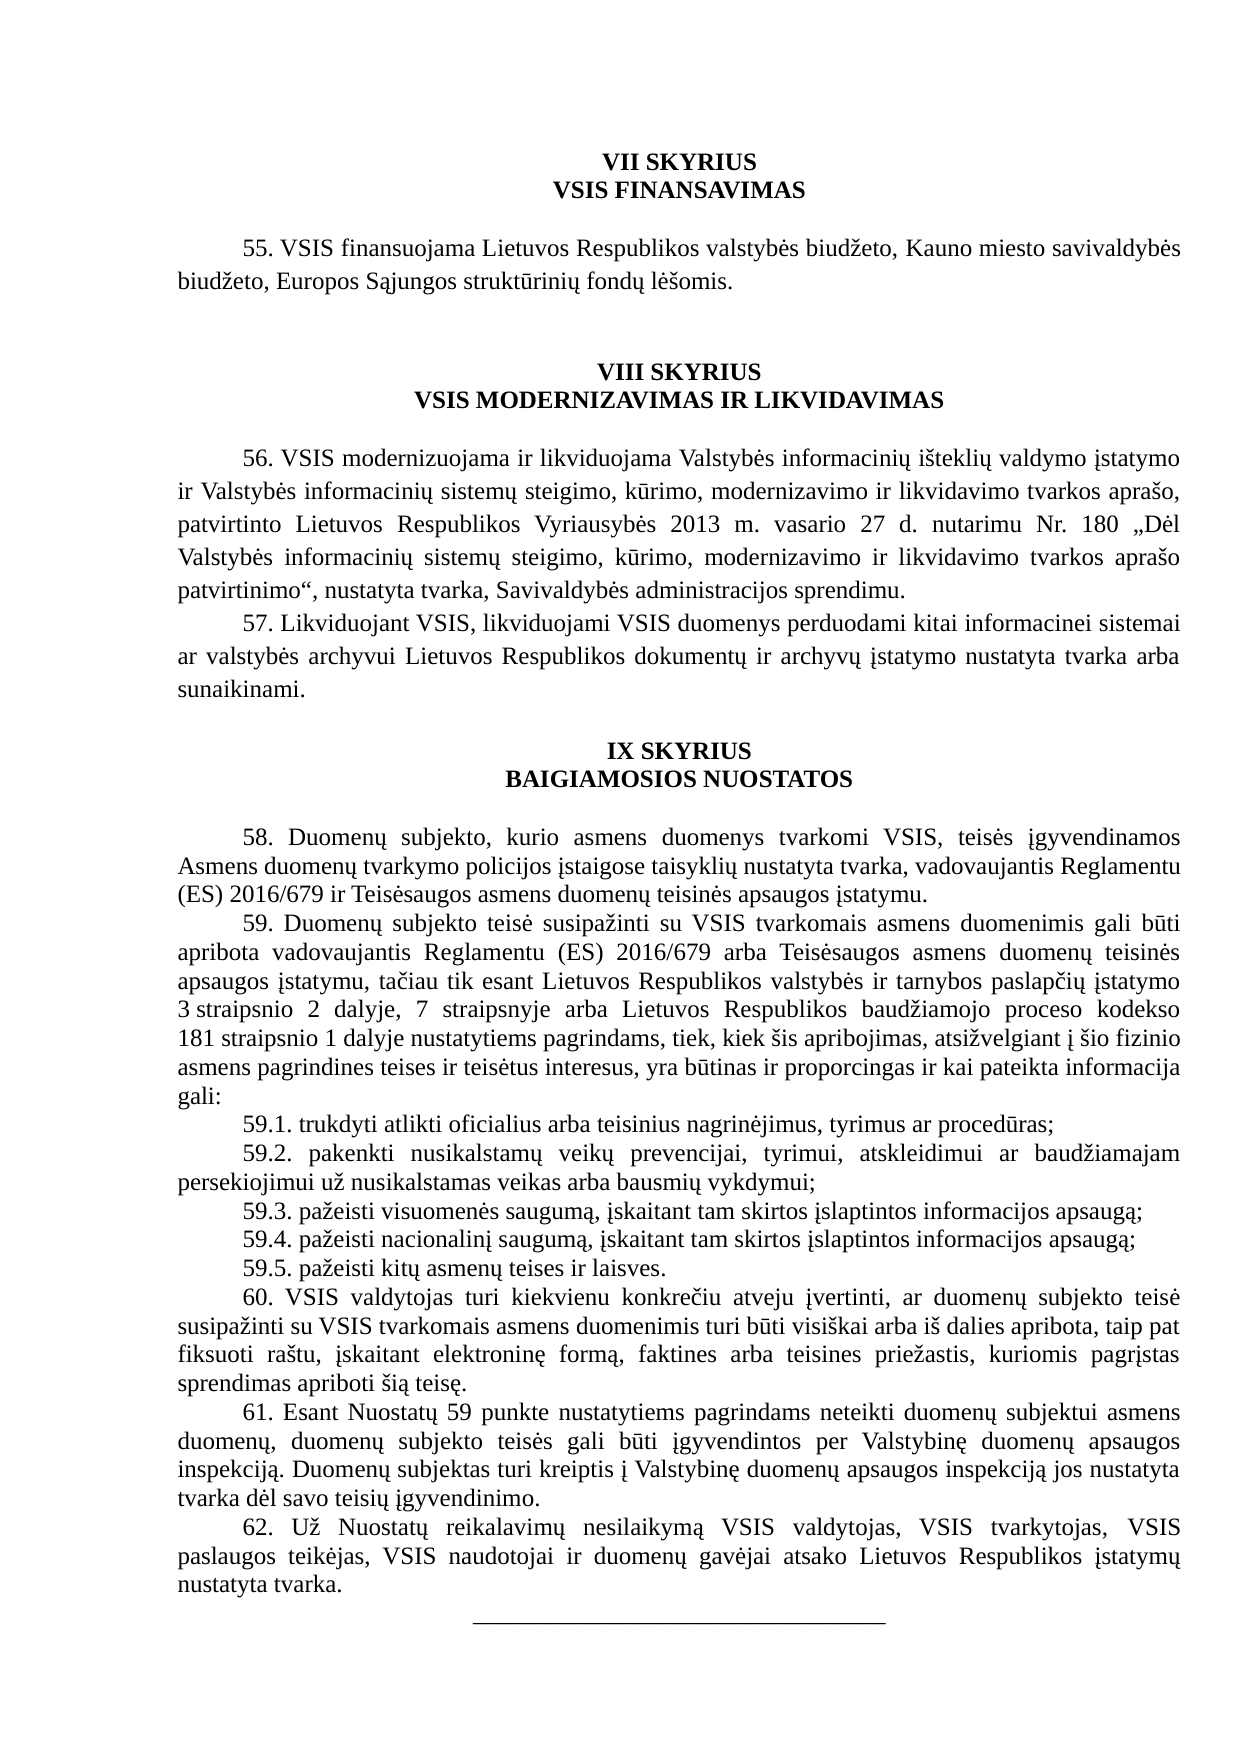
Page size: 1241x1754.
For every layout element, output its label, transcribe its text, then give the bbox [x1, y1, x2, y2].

text 58. Duomenų subjekto, kurio asmens duomenys tvarkomi VSIS, teisės įgyvendinamos Asmens duomenų tvarkymo policijos įstaigose taisyklių nustatyta tvarka, vadovaujantis Reglamentu (ES) 2016/679 ir Teisėsaugos asmens duomenų teisinės apsaugos įstatymu. [177, 822, 1181, 908]
text VSIS MODERNIZAVIMAS IR LIKVIDAVIMAS [177, 385, 1181, 414]
text 59.5. pažeisti kitų asmenų teises ir laisves. [177, 1253, 1181, 1282]
text 59.2. pakenkti nusikalstamų veikų prevencijai, tyrimui, atskleidimui ar baudžiamajam persekiojimui už nusikalstamas veikas arba bausmių vykdymui; [177, 1138, 1181, 1196]
text 62. Už Nuostatų reikalavimų nesilaikymą VSIS valdytojas, VSIS tvarkytojas, VSIS paslaugos teikėjas, VSIS naudotojai ir duomenų gavėjai atsako Lietuvos Respublikos įstatymų nustatyta tvarka. [177, 1512, 1181, 1598]
text _________________________________ [177, 1598, 1181, 1627]
text 55. VSIS finansuojama Lietuvos Respublikos valstybės biudžeto, Kauno miesto savivaldybės biudžeto, Europos Sąjungos struktūrinių fondų lėšomis. [177, 233, 1181, 295]
text 59.4. pažeisti nacionalinį saugumą, įskaitant tam skirtos įslaptintos informacijos apsaugą; [177, 1224, 1181, 1253]
text 60. VSIS valdytojas turi kiekvienu konkrečiu atveju įvertinti, ar duomenų subjekto teisė susipažinti su VSIS tvarkomais asmens duomenimis turi būti visiškai arba iš dalies apribota, taip pat fiksuoti raštu, įskaitant elektroninę formą, faktines arba teisines priežastis, kuriomis pagrįstas sprendimas apriboti šią teisę. [177, 1282, 1181, 1397]
text 59.3. pažeisti visuomenės saugumą, įskaitant tam skirtos įslaptintos informacijos apsaugą; [177, 1196, 1181, 1224]
text 59. Duomenų subjekto teisė susipažinti su VSIS tvarkomais asmens duomenimis gali būti apribota vadovaujantis Reglamentu (ES) 2016/679 arba Teisėsaugos asmens duomenų teisinės apsaugos įstatymu, tačiau tik esant Lietuvos Respublikos valstybės ir tarnybos paslapčių įstatymo 3 straipsnio 2 dalyje, 7 straipsnyje arba Lietuvos Respublikos baudžiamojo proceso kodekso 181 straipsnio 1 dalyje nustatytiems pagrindams, tiek, kiek šis apribojimas, atsižvelgiant į šio fizinio asmens pagrindines teises ir teisėtus interesus, yra būtinas ir proporcingas ir kai pateikta informacija gali: [177, 908, 1181, 1109]
text IX SKYRIUS [177, 736, 1181, 764]
text 59.1. trukdyti atlikti oficialius arba teisinius nagrinėjimus, tyrimus ar procedūras; [177, 1109, 1181, 1138]
text VIII SKYRIUS [177, 357, 1181, 385]
text 57. Likviduojant VSIS, likviduojami VSIS duomenys perduodami kitai informacinei sistemai ar valstybės archyvui Lietuvos Respublikos dokumentų ir archyvų įstatymo nustatyta tvarka arba sunaikinami. [177, 608, 1181, 703]
text BAIGIAMOSIOS NUOSTATOS [177, 764, 1181, 793]
text 56. VSIS modernizuojama ir likviduojama Valstybės informacinių išteklių valdymo įstatymo ir Valstybės informacinių sistemų steigimo, kūrimo, modernizavimo ir likvidavimo tvarkos aprašo, patvirtinto Lietuvos Respublikos Vyriausybės 2013 m. vasario 27 d. nutarimu Nr. 180 „Dėl Valstybės informacinių sistemų steigimo, kūrimo, modernizavimo ir likvidavimo tvarkos aprašo patvirtinimo“, nustatyta tvarka, Savivaldybės administracijos sprendimu. [177, 443, 1181, 604]
text VSIS FINANSAVIMAS [177, 176, 1181, 204]
text 61. Esant Nuostatų 59 punkte nustatytiems pagrindams neteikti duomenų subjektui asmens duomenų, duomenų subjekto teisės gali būti įgyvendintos per Valstybinę duomenų apsaugos inspekciją. Duomenų subjektas turi kreiptis į Valstybinę duomenų apsaugos inspekciją jos nustatyta tvarka dėl savo teisių įgyvendinimo. [177, 1397, 1181, 1512]
text VII SKYRIUS [177, 147, 1181, 176]
